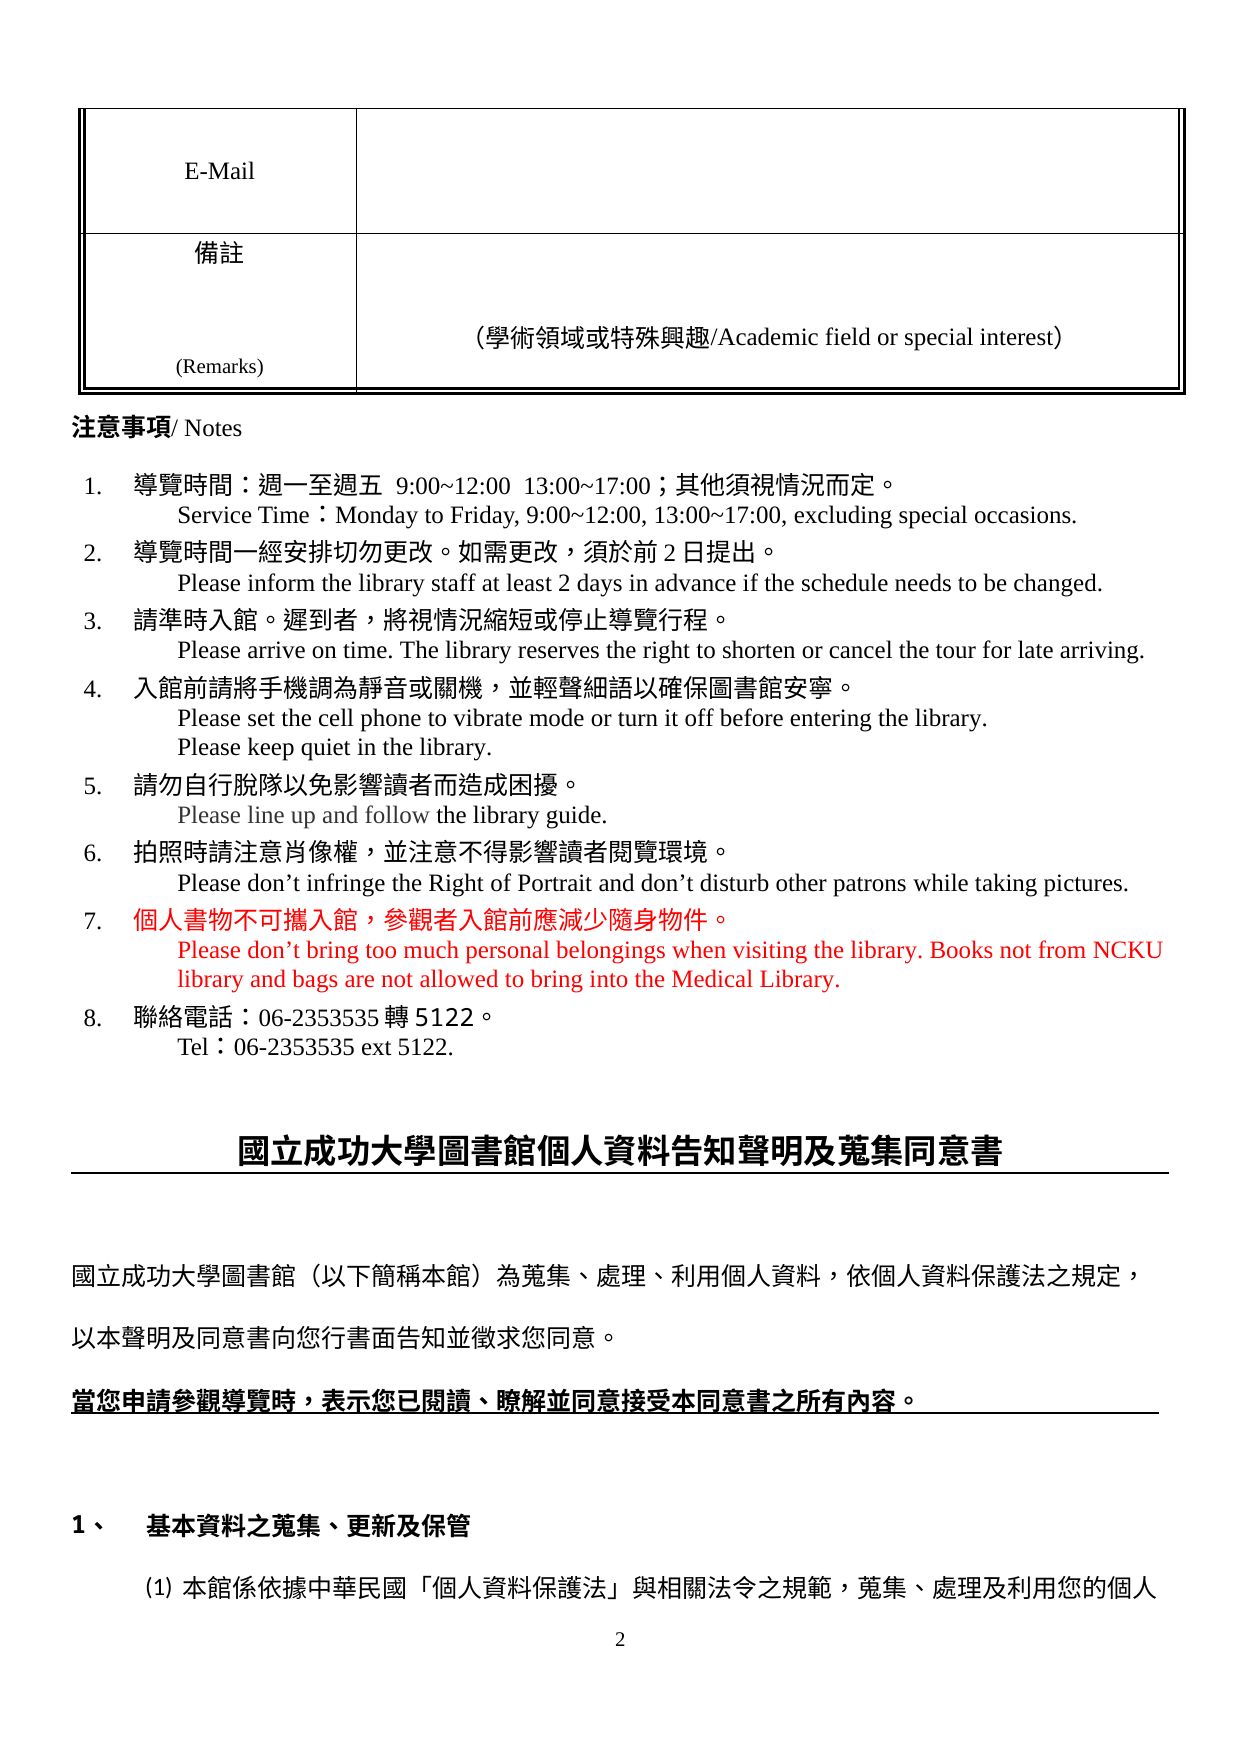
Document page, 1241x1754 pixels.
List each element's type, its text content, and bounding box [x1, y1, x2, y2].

table_cell （學術領域或特殊興趣/Academic field or special interest） [357, 234, 1178, 387]
list 本館係依據中華民國「個人資料保護法」與相關法令之規範，蒐集、處理及利用您的個人資料。 [145, 1545, 1169, 1608]
text 國立成功大學圖書館個人資料告知聲明及蒐集同意書 [71, 1108, 1169, 1172]
list 個人書物不可攜入館，參觀者入館前應減少隨身物件。 Please don’t bring too much personal belongings when visiting the library. Books not from NCKU library and bags are not allowed to bring into the Medical Library. [83, 906, 1169, 994]
list 基本資料之蒐集、更新及保管 [71, 1483, 1169, 1545]
list 拍照時請注意肖像權，並注意不得影響讀者閱覽環境。 Please don’t infringe the Right of Portrait and don’t disturb other patrons while taking pictures. [83, 838, 1169, 897]
table_cell E-Mail [86, 109, 356, 233]
list 請勿自行脫隊以免影響讀者而造成困擾。 Please line up and follow the library guide. [83, 771, 1169, 829]
text 國立成功大學圖書館（以下簡稱本館）為蒐集、處理、利用個人資料，依個人資料保護法之規定，以本聲明及同意書向您行書面告知並徵求您同意。 當您申請參觀導覽時，表示您已閱讀、瞭解並同意接受本同意書之所有內容。 [71, 1233, 1169, 1420]
table_cell [357, 109, 1178, 233]
table_cell 備註 (Remarks) [86, 234, 356, 387]
list 導覽時間一經安排切勿更改。如需更改，須於前2日提出。 Please inform the library staff at least 2 days in advance if the schedule needs to be changed. [83, 538, 1169, 597]
list 導覽時間：週一至週五 9:00~12:00 13:00~17:00；其他須視情況而定。 Service Time：Monday to Friday, 9:00~12:00, 13:00~17:00, excluding special occasions. [83, 471, 1169, 529]
list 入館前請將手機調為靜音或關機，並輕聲細語以確保圖書館安寧。 Please set the cell phone to vibrate mode or turn it off before entering the library. Please keep quiet in the library. [83, 674, 1169, 761]
list 請準時入館。遲到者，將視情況縮短或停止導覽行程。 Please arrive on time. The library reserves the right to shorten or cancel the tour for late arriving. [83, 606, 1169, 664]
text 注意事項/ Notes [71, 413, 1169, 443]
list 聯絡電話：06-2353535轉5122。 Tel：06-2353535 ext 5122. [83, 1003, 1169, 1061]
